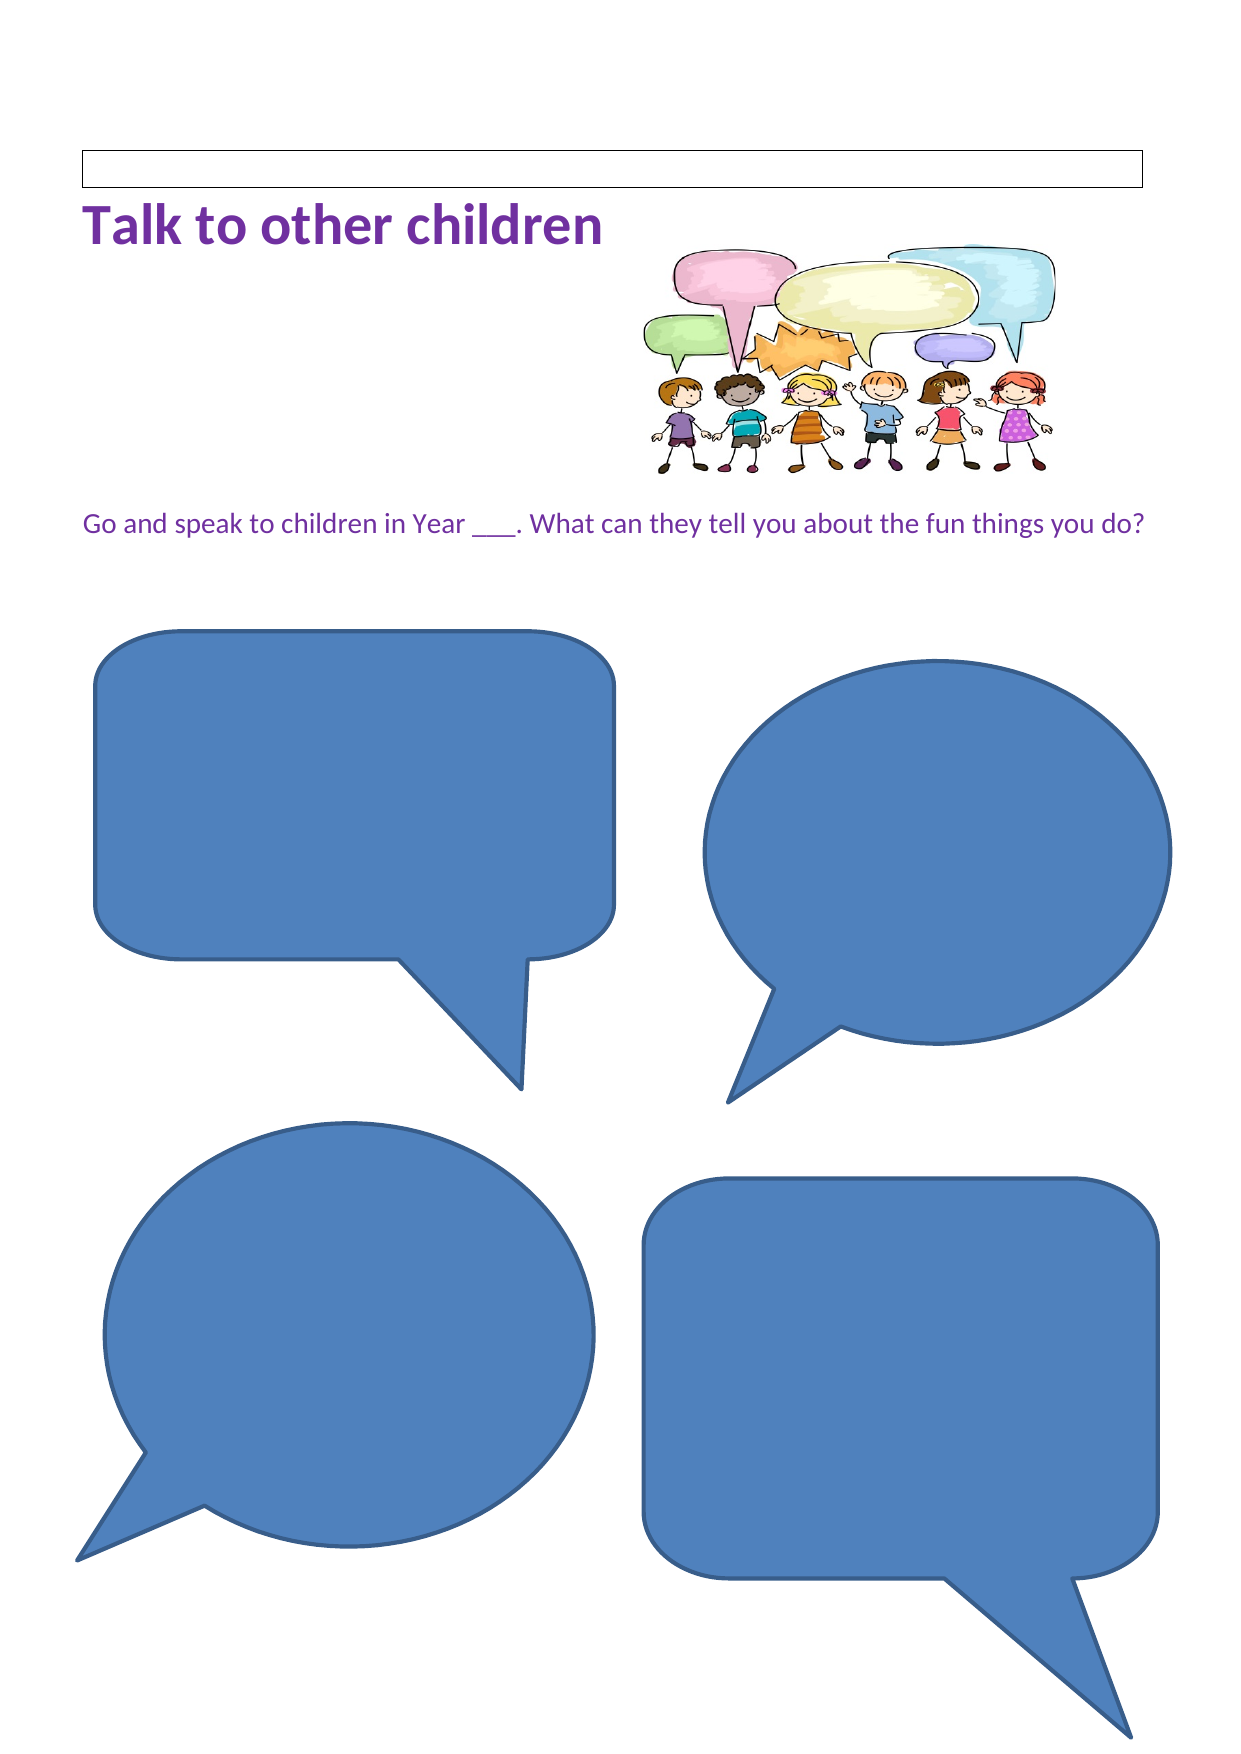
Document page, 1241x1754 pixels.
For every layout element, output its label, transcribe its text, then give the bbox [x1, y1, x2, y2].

table_header [83, 151, 1142, 187]
text Talk to other children [83, 188, 1157, 474]
text Go and speak to children in Year ___. What can they tell you about the fun things you do? [83, 505, 1157, 541]
